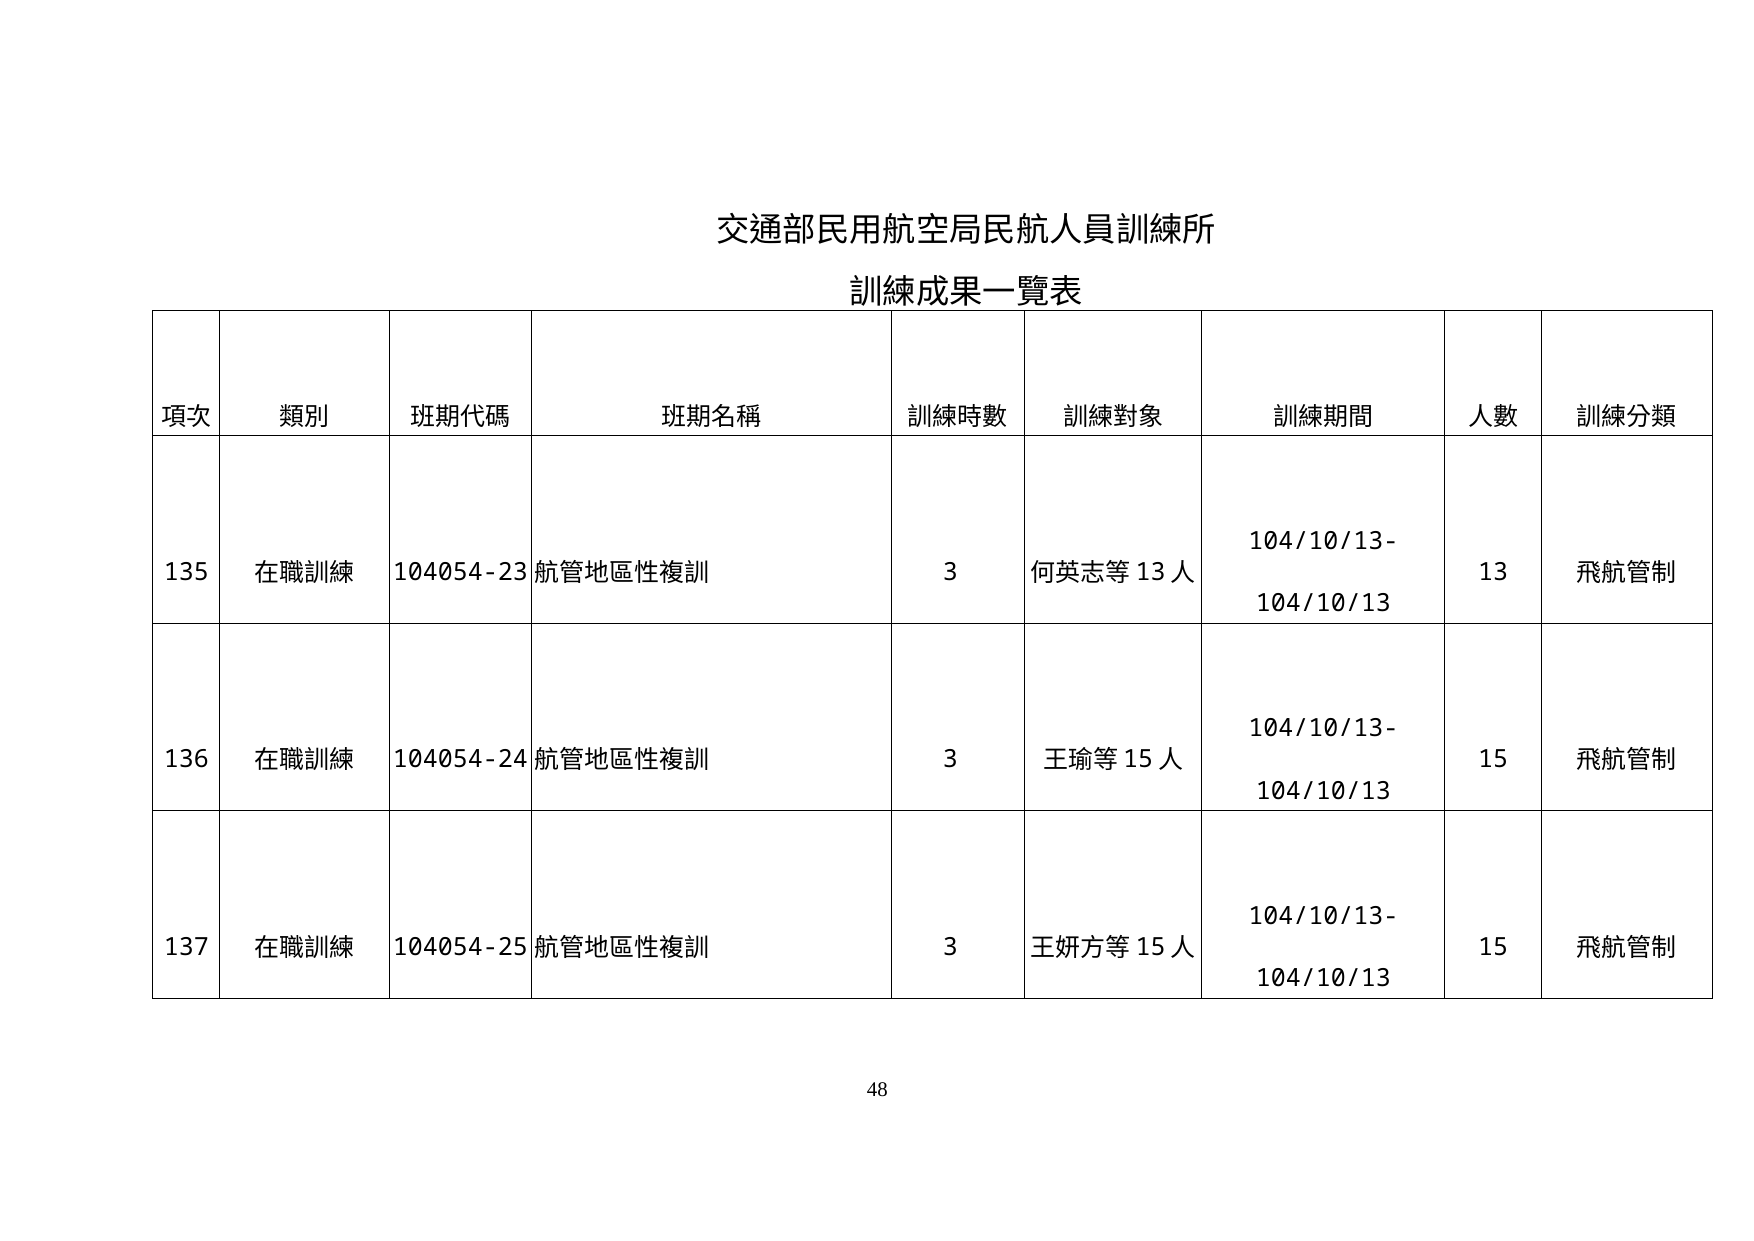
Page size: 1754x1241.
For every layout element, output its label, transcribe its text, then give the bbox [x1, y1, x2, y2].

table_cell 項次 [153, 311, 219, 435]
table_cell 15 [1445, 624, 1541, 810]
table_cell 王瑜等15人 [1025, 624, 1201, 810]
table_cell 3 [892, 811, 1024, 998]
table_cell 訓練對象 [1025, 311, 1201, 435]
table_cell 104054-23 [390, 436, 531, 623]
table_cell 飛航管制 [1542, 624, 1712, 810]
table_cell 訓練成果一覽表 [220, 248, 1712, 310]
table_cell 104054-24 [390, 624, 531, 810]
table_cell 104/10/13-104/10/13 [1202, 811, 1444, 998]
table_header [153, 185, 219, 248]
table_cell 飛航管制 [1542, 811, 1712, 998]
table_cell 訓練時數 [892, 311, 1024, 435]
table_cell 104/10/13-104/10/13 [1202, 436, 1444, 623]
table_cell 何英志等13人 [1025, 436, 1201, 623]
table_cell 在職訓練 [220, 624, 389, 810]
table_cell 航管地區性複訓 [532, 624, 891, 810]
table_cell 班期名稱 [532, 311, 891, 435]
table_cell 類別 [220, 311, 389, 435]
table_cell 飛航管制 [1542, 436, 1712, 623]
table_cell 訓練分類 [1542, 311, 1712, 435]
table_cell 在職訓練 [220, 811, 389, 998]
table_header 交通部民用航空局民航人員訓練所 [220, 185, 1712, 248]
table_cell 15 [1445, 811, 1541, 998]
table_cell 13 [1445, 436, 1541, 623]
table_cell 航管地區性複訓 [532, 811, 891, 998]
table_cell 136 [153, 624, 219, 810]
table_cell 訓練期間 [1202, 311, 1444, 435]
table_cell 班期代碼 [390, 311, 531, 435]
table_cell 王妍方等15人 [1025, 811, 1201, 998]
table_cell 135 [153, 436, 219, 623]
table_cell 人數 [1445, 311, 1541, 435]
table_cell 3 [892, 624, 1024, 810]
table_cell 104/10/13-104/10/13 [1202, 624, 1444, 810]
table_cell 137 [153, 811, 219, 998]
table_cell 在職訓練 [220, 436, 389, 623]
table_cell [153, 248, 219, 310]
table_cell 104054-25 [390, 811, 531, 998]
table_cell 3 [892, 436, 1024, 623]
table_cell 航管地區性複訓 [532, 436, 891, 623]
